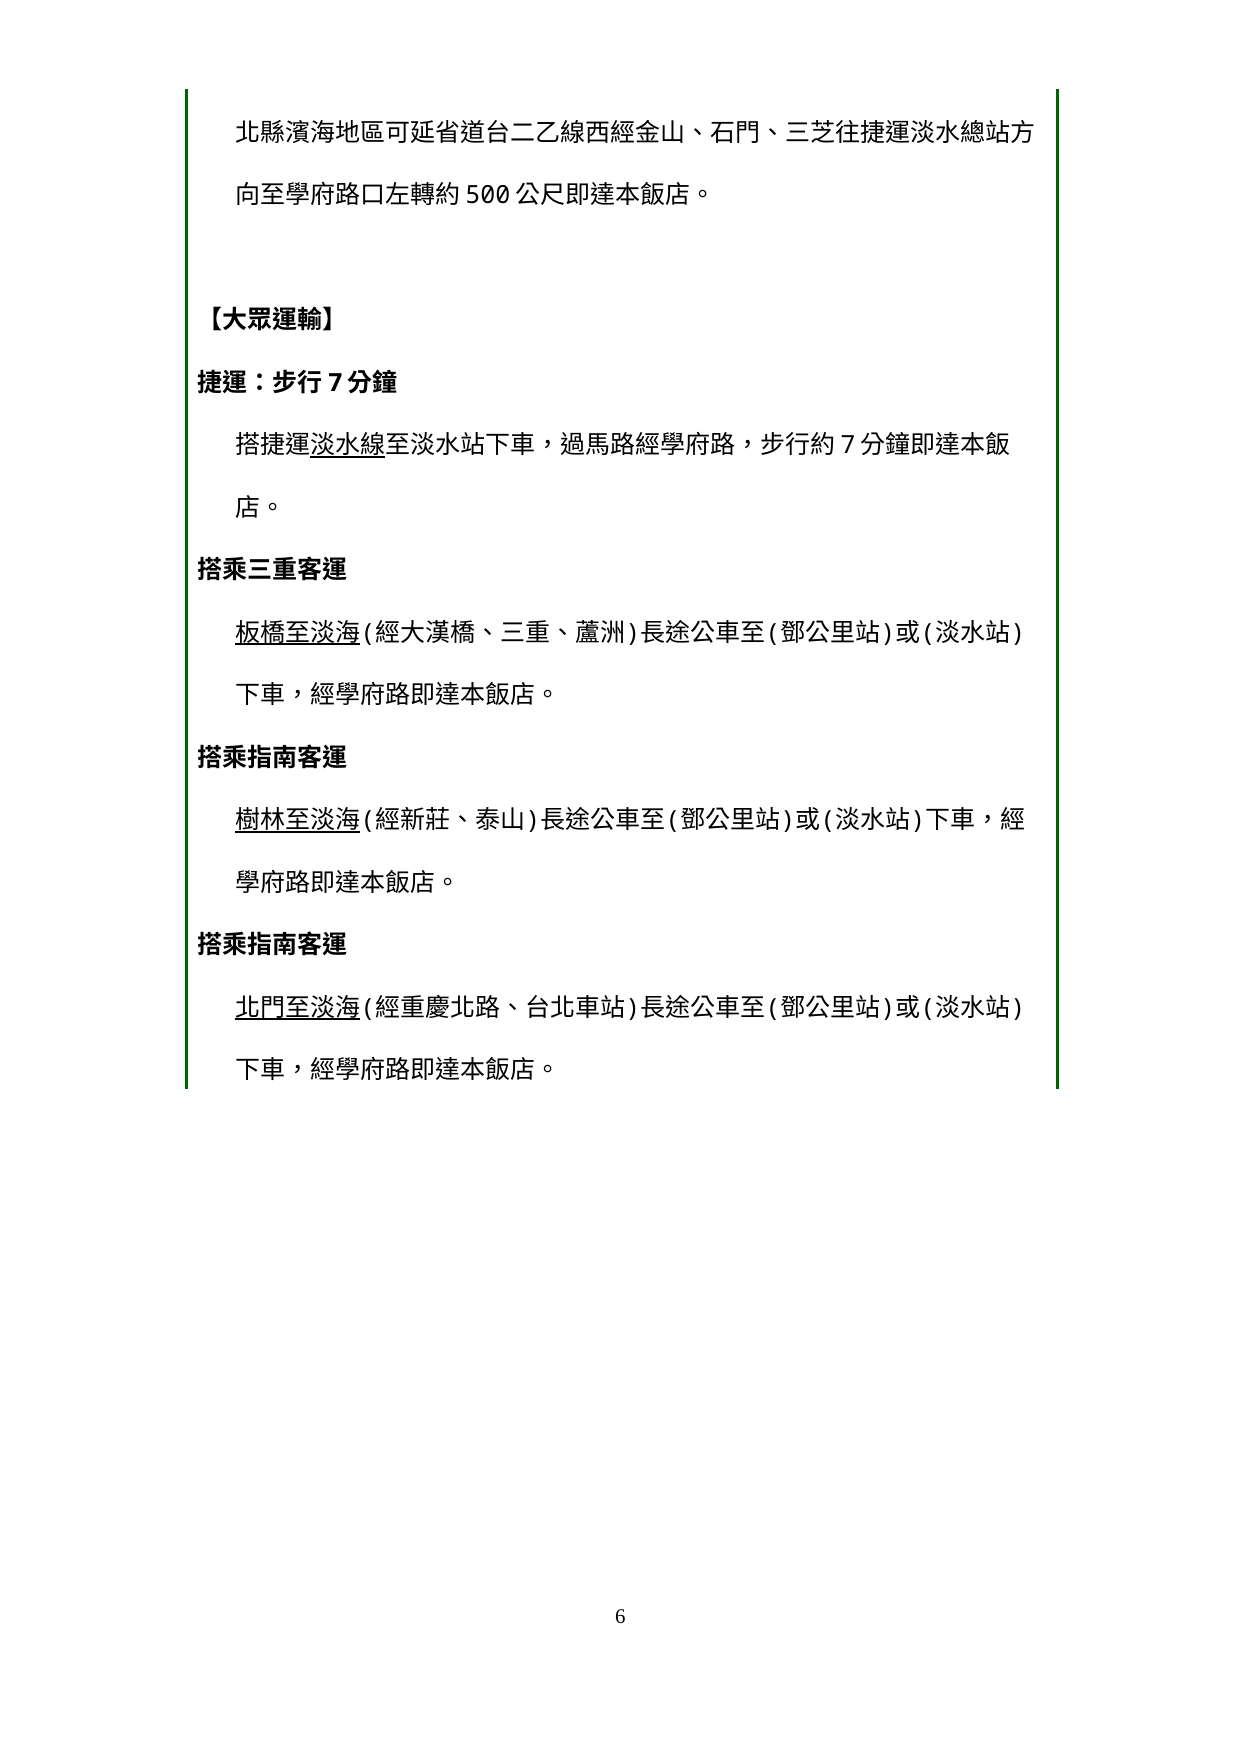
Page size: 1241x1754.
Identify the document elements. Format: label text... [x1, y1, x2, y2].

table_cell 北縣濱海地區可延省道台二乙線西經金山、石門、三芝往捷運淡水總站方向至學府路口左轉約500公尺即達本飯店。 【大眾運輸】 捷運：步行7分鐘 搭捷運淡水線至淡水站下車，過馬路經學府路，步行約7分鐘即達本飯店。 搭乘三重客運 板橋至淡海(經大漢橋、三重、蘆洲)長途公車至(鄧公里站)或(淡水站)下車，經學府路即達本飯店。 搭乘指南客運 樹林至淡海(經新莊、泰山)長途公車至(鄧公里站)或(淡水站)下車，經學府路即達本飯店。 搭乘指南客運 北門至淡海(經重慶北路、台北車站)長途公車至(鄧公里站)或(淡水站)下車，經學府路即達本飯店。 [188, 89, 1056, 1089]
